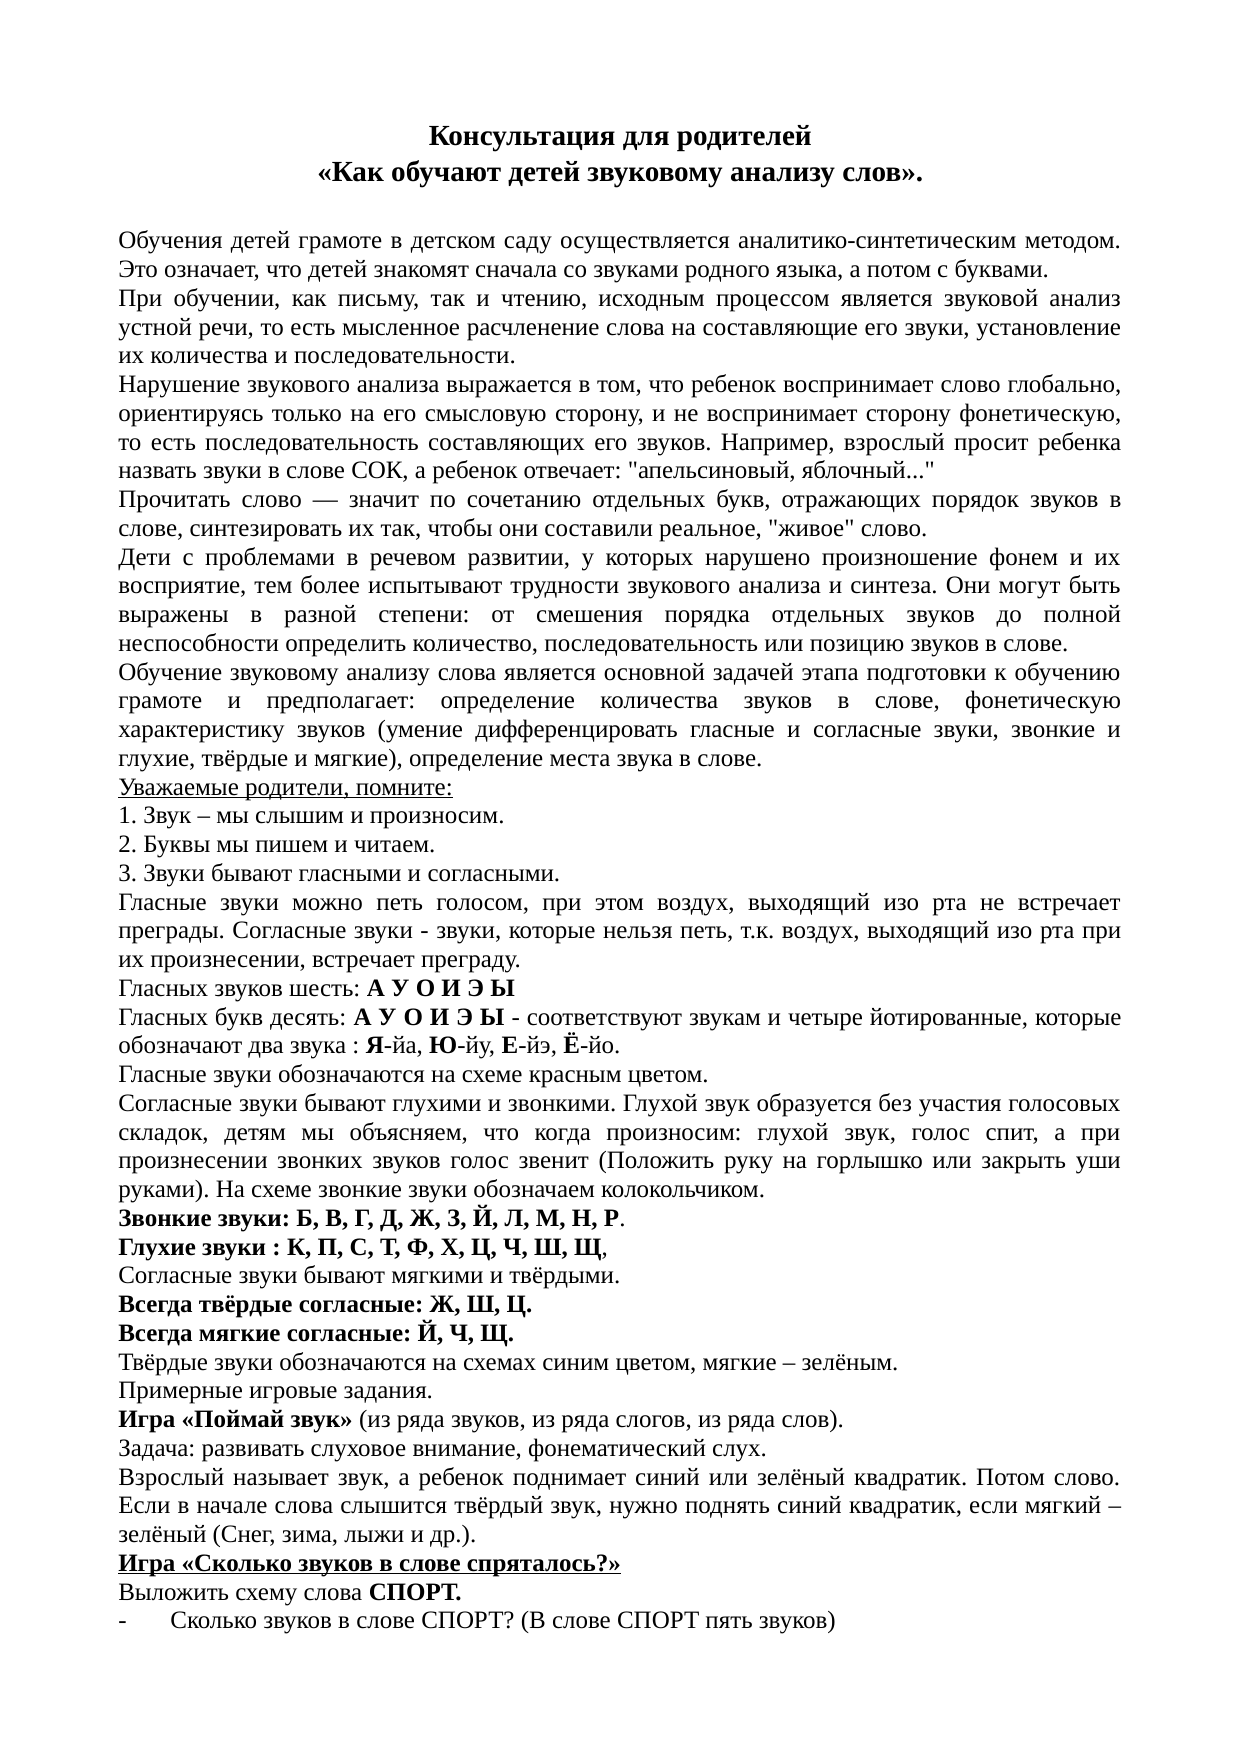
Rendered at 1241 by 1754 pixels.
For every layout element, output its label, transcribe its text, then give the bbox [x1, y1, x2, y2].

text Прочитать слово — значит по сочетанию отдельных букв, отражающих порядок звуков в слове, синтезировать их так, чтобы они составили реальное, "живое" слово. [118, 484, 1122, 542]
text 2. Буквы мы пишем и читаем. [118, 829, 1122, 858]
text - Сколько звуков в слове СПОРТ? (В слове СПОРТ пять звуков) [118, 1606, 1122, 1634]
text 3. Звуки бывают гласными и согласными. [118, 858, 1122, 887]
text Уважаемые родители, помните: [118, 772, 1122, 801]
text Гласных букв десять: А У О И Э Ы - соответствуют звукам и четыре йотированные, которые обозначают два звука : Я-йа, Ю-йу, Е-йэ, Ё-йо. [118, 1002, 1122, 1059]
text 1. Звук – мы слышим и произносим. [118, 801, 1122, 829]
text Гласные звуки можно петь голосом, при этом воздух, выходящий изо рта не встречает преграды. Согласные звуки - звуки, которые нельзя петь, т.к. воздух, выходящий изо рта при их произнесении, встречает преграду. [118, 887, 1122, 973]
text Гласных звуков шесть: А У О И Э Ы [118, 973, 1122, 1002]
text Игра «Сколько звуков в слове спряталось?» [118, 1548, 1122, 1577]
text Примерные игровые задания. [118, 1376, 1122, 1404]
text Дети с проблемами в речевом развитии, у которых нарушено произношение фонем и их восприятие, тем более испытывают трудности звукового анализа и синтеза. Они могут быть выражены в разной степени: от смешения порядка отдельных звуков до полной неспособности определить количество, последовательность или позицию звуков в слове. [118, 542, 1122, 657]
text Глухие звуки : К, П, С, Т, Ф, Х, Ц, Ч, Ш, Щ, [118, 1232, 1122, 1261]
text При обучении, как письму, так и чтению, исходным процессом является звуковой анализ устной речи, то есть мысленное расчленение слова на составляющие его звуки, установление их количества и последовательности. [118, 283, 1122, 369]
text Обучение звуковому анализу слова является основной задачей этапа подготовки к обучению грамоте и предполагает: определение количества звуков в слове, фонетическую характеристику звуков (умение дифференцировать гласные и согласные звуки, звонкие и глухие, твёрдые и мягкие), определение места звука в слове. [118, 657, 1122, 772]
text Игра «Поймай звук» (из ряда звуков, из ряда слогов, из ряда слов). [118, 1404, 1122, 1433]
text Звонкие звуки: Б, В, Г, Д, Ж, З, Й, Л, М, Н, Р. [118, 1203, 1122, 1232]
text Задача: развивать слуховое внимание, фонематический слух. [118, 1433, 1122, 1462]
text Всегда твёрдые согласные: Ж, Ш, Ц. [118, 1289, 1122, 1318]
text Всегда мягкие согласные: Й, Ч, Щ. [118, 1318, 1122, 1347]
text Выложить схему слова СПОРТ. [118, 1577, 1122, 1606]
text Взрослый называет звук, а ребенок поднимает синий или зелёный квадратик. Потом слово. Если в начале слова слышится твёрдый звук, нужно поднять синий квадратик, если мягкий – зелёный (Снег, зима, лыжи и др.). [118, 1462, 1122, 1548]
text Согласные звуки бывают глухими и звонкими. Глухой звук образуется без участия голосовых складок, детям мы объясняем, что когда произносим: глухой звук, голос спит, а при произнесении звонких звуков голос звенит (Положить руку на горлышко или закрыть уши руками). На схеме звонкие звуки обозначаем колокольчиком. [118, 1088, 1122, 1203]
text Обучения детей грамоте в детском саду осуществляется аналитико-синтетическим методом. Это означает, что детей знакомят сначала со звуками родного языка, а потом с буквами. [118, 226, 1122, 283]
text Консультация для родителей «Как обучают детей звуковому анализу слов». [118, 118, 1122, 187]
text Гласные звуки обозначаются на схеме красным цветом. [118, 1059, 1122, 1088]
text Нарушение звукового анализа выражается в том, что ребенок воспринимает слово глобально, ориентируясь только на его смысловую сторону, и не воспринимает сторону фонетическую, то есть последовательность составляющих его звуков. Например, взрослый просит ребенка назвать звуки в слове СОК, а ребенок отвечает: "апельсиновый, яблочный..." [118, 369, 1122, 484]
text Твёрдые звуки обозначаются на схемах синим цветом, мягкие – зелёным. [118, 1347, 1122, 1376]
text Согласные звуки бывают мягкими и твёрдыми. [118, 1261, 1122, 1289]
